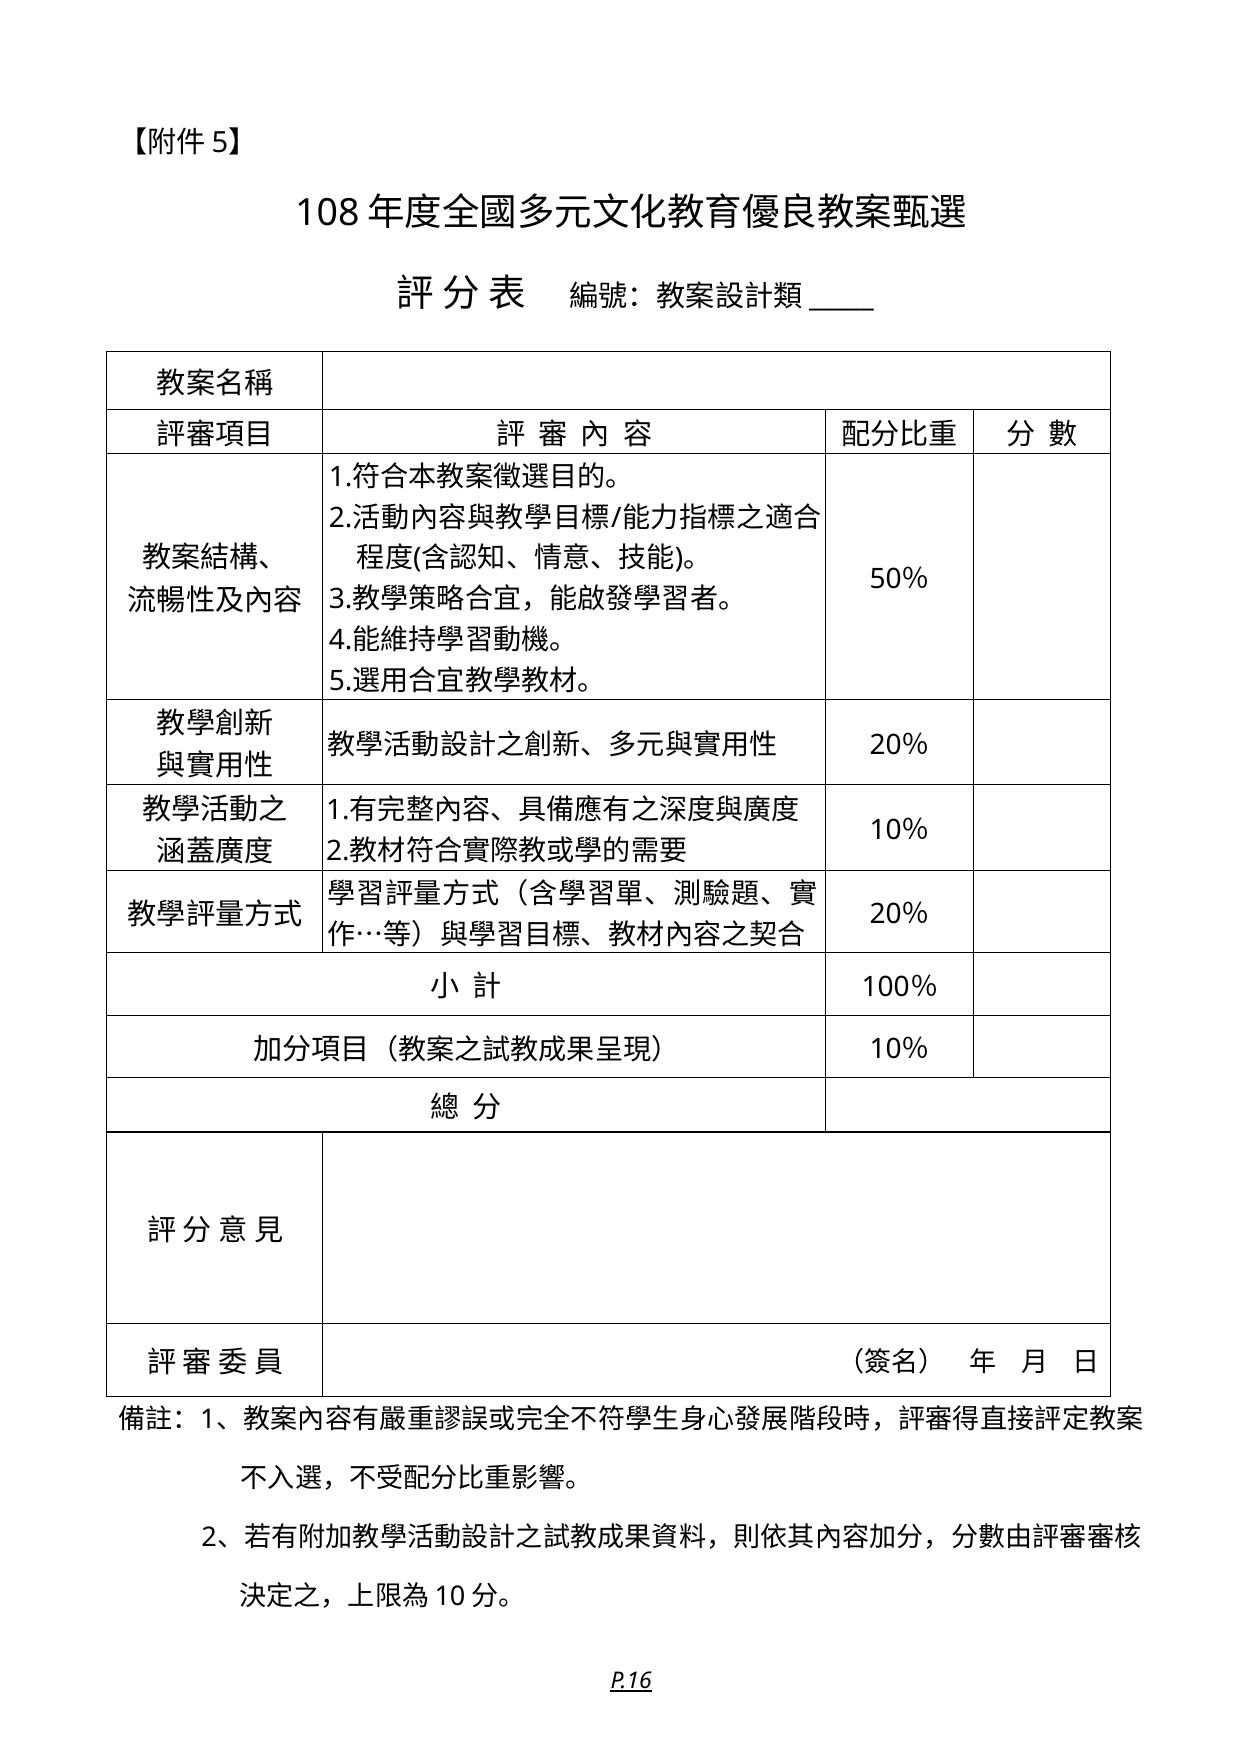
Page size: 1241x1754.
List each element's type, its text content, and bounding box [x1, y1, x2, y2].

table_cell 配分比重 [826, 410, 973, 452]
table_cell 1.有完整內容、具備應有之深度與廣度 2.教材符合實際教或學的需要 [323, 785, 825, 870]
table_cell 分 數 [974, 410, 1110, 452]
table_cell 評 審 內 容 [323, 410, 825, 452]
table_header 教案名稱 [107, 352, 322, 409]
text 備註：1、教案內容有嚴重謬誤或完全不符學生身心發展階段時，評審得直接評定教案不入選，不受配分比重影響。 [118, 1397, 1144, 1495]
table_cell 10％ [826, 1016, 973, 1077]
table_cell 教學活動之 涵蓋廣度 [107, 785, 322, 870]
table_cell [974, 871, 1110, 952]
table_cell 20％ [826, 700, 973, 784]
table_cell 評 審 委 員 [107, 1324, 322, 1396]
table_cell 教案結構、 流暢性及內容 [107, 454, 322, 698]
text 108年度全國多元文化教育優良教案甄選 [118, 182, 1144, 236]
table_header [323, 352, 1110, 409]
table_cell 10％ [826, 785, 973, 870]
table_cell 評 分 意 見 [107, 1133, 322, 1323]
table_cell 小 計 [107, 953, 825, 1015]
table_cell [323, 1133, 1110, 1323]
table_cell [974, 953, 1110, 1015]
table_cell 教學活動設計之創新、多元與實用性 [323, 700, 825, 784]
table_cell [974, 785, 1110, 870]
table_cell 學習評量方式（含學習單、測驗題、實作…等）與學習目標、教材內容之契合 [323, 871, 825, 952]
table_cell [826, 1078, 1110, 1131]
table_cell 評審項目 [107, 410, 322, 452]
table_cell 100％ [826, 953, 973, 1015]
text 【附件5】 [118, 118, 1144, 161]
table_cell 總 分 [107, 1078, 825, 1131]
table_cell 1.符合本教案徵選目的。 2.活動內容與教學目標/能力指標之適合程度(含認知、情意、技能)。 3.教學策略合宜，能啟發學習者。 4.能維持學習動機。 5.選用合宜教學教材。 [323, 454, 825, 698]
table_cell 教學創新 與實用性 [107, 700, 322, 784]
table_cell [974, 454, 1110, 698]
table_cell [974, 1016, 1110, 1077]
text 2、若有附加教學活動設計之試教成果資料，則依其內容加分，分數由評審審核決定之，上限為10分。 [201, 1515, 1144, 1613]
table_cell 教學評量方式 [107, 871, 322, 952]
table_cell [974, 700, 1110, 784]
table_cell 50％ [826, 454, 973, 698]
table_cell 加分項目（教案之試教成果呈現） [107, 1016, 825, 1077]
table_cell 20％ [826, 871, 973, 952]
table_cell （簽名） 年 月 日 [323, 1324, 1110, 1396]
text 評 分 表 編號：教案設計類 _____ [118, 263, 1144, 318]
